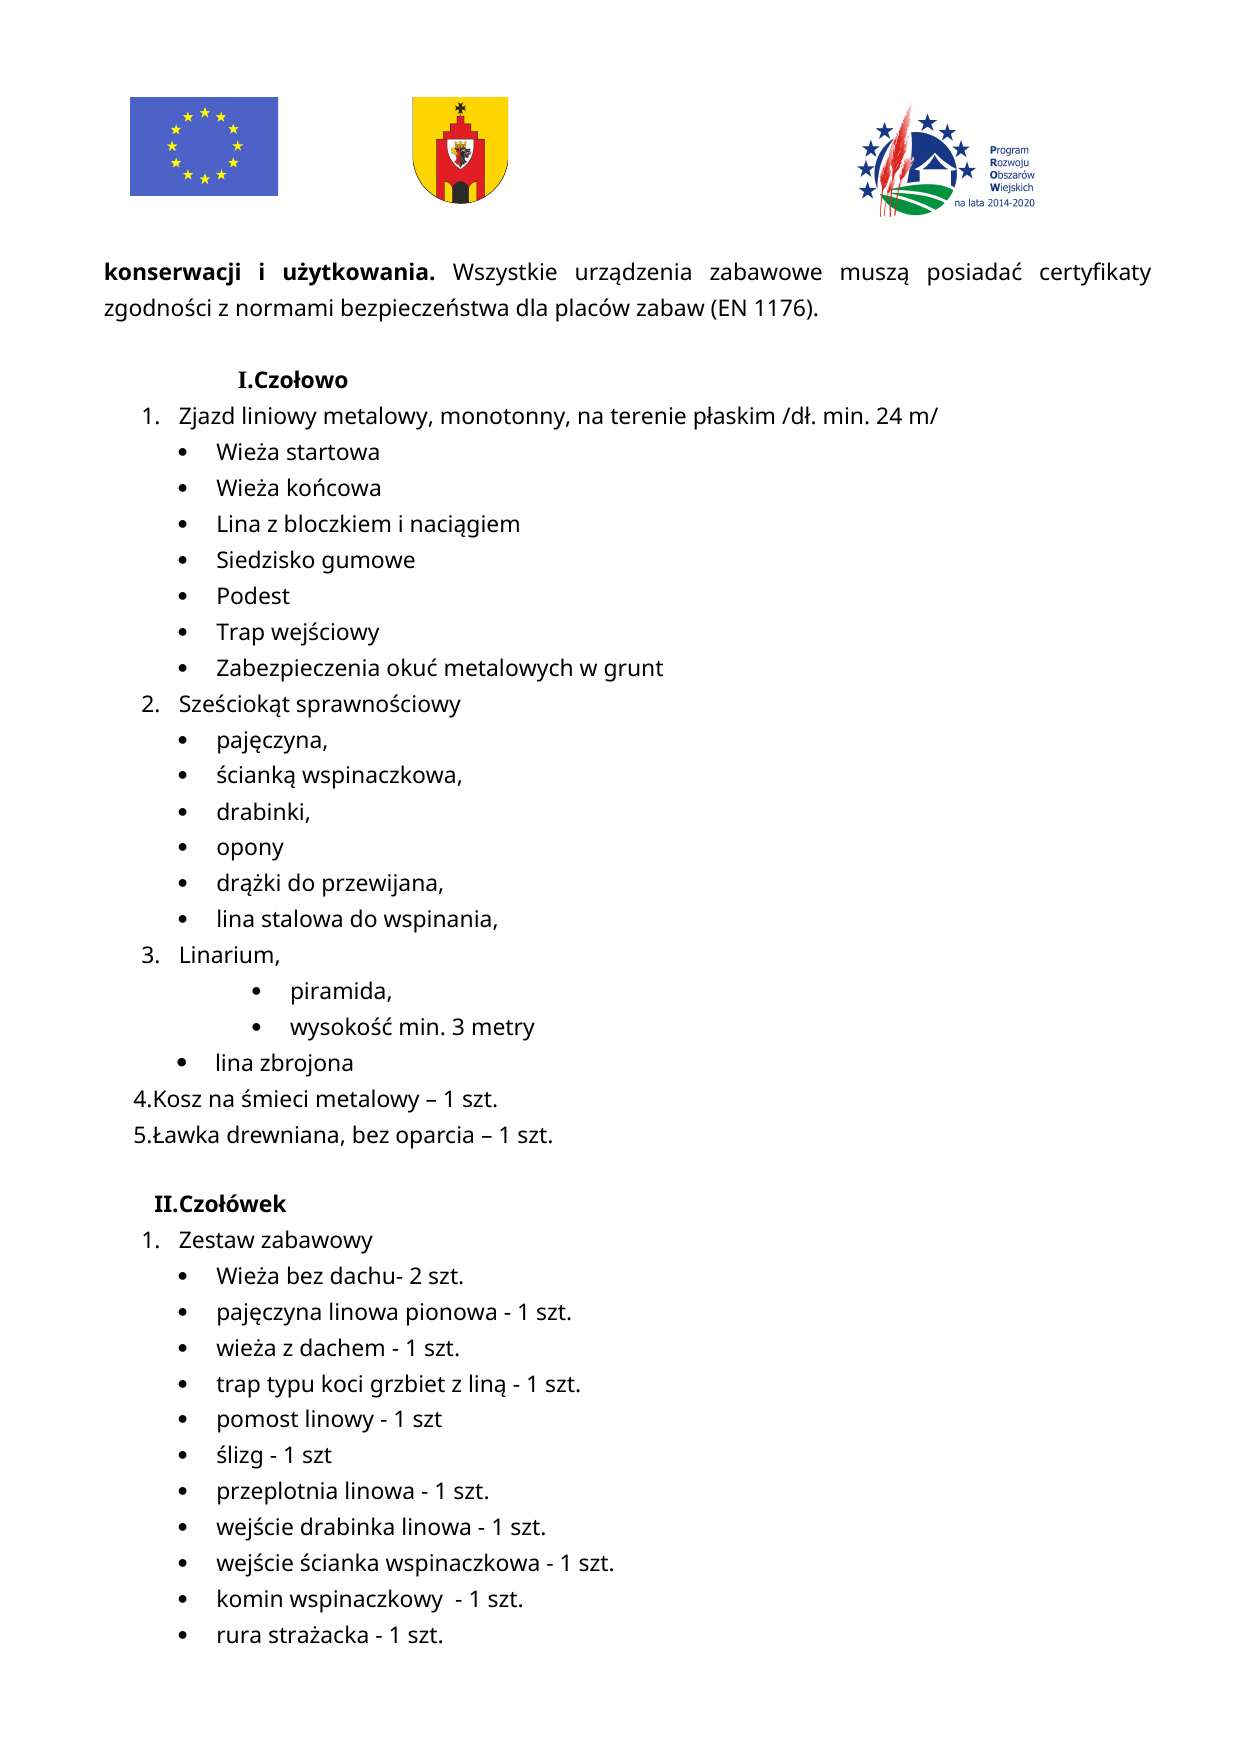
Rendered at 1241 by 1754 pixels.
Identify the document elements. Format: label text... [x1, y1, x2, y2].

list Sześciokąt sprawnościowy [141, 688, 1152, 719]
list Trap wejściowy [178, 616, 1152, 647]
list trap typu koci grzbiet z liną - 1 szt. [178, 1367, 1152, 1399]
list komin wspinaczkowy - 1 szt. [178, 1583, 1152, 1614]
list lina stalowa do wspinania, [178, 903, 1152, 934]
text konserwacji i użytkowania. Wszystkie urządzenia zabawowe muszą posiadać certyfikaty zgodności z normami bezpieczeństwa dla placów zabaw (EN 1176). [103, 256, 1152, 323]
list Siedzisko gumowe [178, 544, 1152, 575]
list drążki do przewijana, [178, 867, 1152, 898]
list pomost linowy - 1 szt [178, 1403, 1152, 1435]
list wysokość min. 3 metry [252, 1011, 1152, 1042]
list Podest [178, 580, 1152, 611]
list Kosz na śmieci metalowy – 1 szt. [133, 1083, 1152, 1114]
list rura strażacka - 1 szt. [178, 1619, 1152, 1650]
list lina zbrojona [177, 1047, 1152, 1078]
list ślizg - 1 szt [178, 1439, 1152, 1471]
list drabinki, [178, 795, 1152, 827]
list wieża z dachem - 1 szt. [178, 1332, 1152, 1363]
list opony [178, 831, 1152, 863]
list Czołówek [141, 1188, 1152, 1219]
list przeplotnia linowa - 1 szt. [178, 1475, 1152, 1507]
list Zjazd liniowy metalowy, monotonny, na terenie płaskim /dł. min. 24 m/ [141, 400, 1152, 431]
list Zestaw zabawowy [141, 1224, 1152, 1255]
list piramida, [252, 975, 1152, 1006]
list Zabezpieczenia okuć metalowych w grunt [178, 652, 1152, 683]
list wejście drabinka linowa - 1 szt. [178, 1511, 1152, 1542]
list Czołowo [216, 364, 1152, 395]
list Ławka drewniana, bez oparcia – 1 szt. [133, 1119, 1152, 1150]
list Wieża startowa [178, 436, 1152, 467]
list Lina z bloczkiem i naciągiem [178, 508, 1152, 539]
list Linarium, [141, 939, 1152, 970]
list Wieża bez dachu- 2 szt. [178, 1260, 1152, 1291]
list pajęczyna, [178, 723, 1152, 755]
list pajęczyna linowa pionowa - 1 szt. [178, 1296, 1152, 1327]
list wejście ścianka wspinaczkowa - 1 szt. [178, 1547, 1152, 1578]
list Wieża końcowa [178, 472, 1152, 503]
list ścianką wspinaczkowa, [178, 759, 1152, 791]
